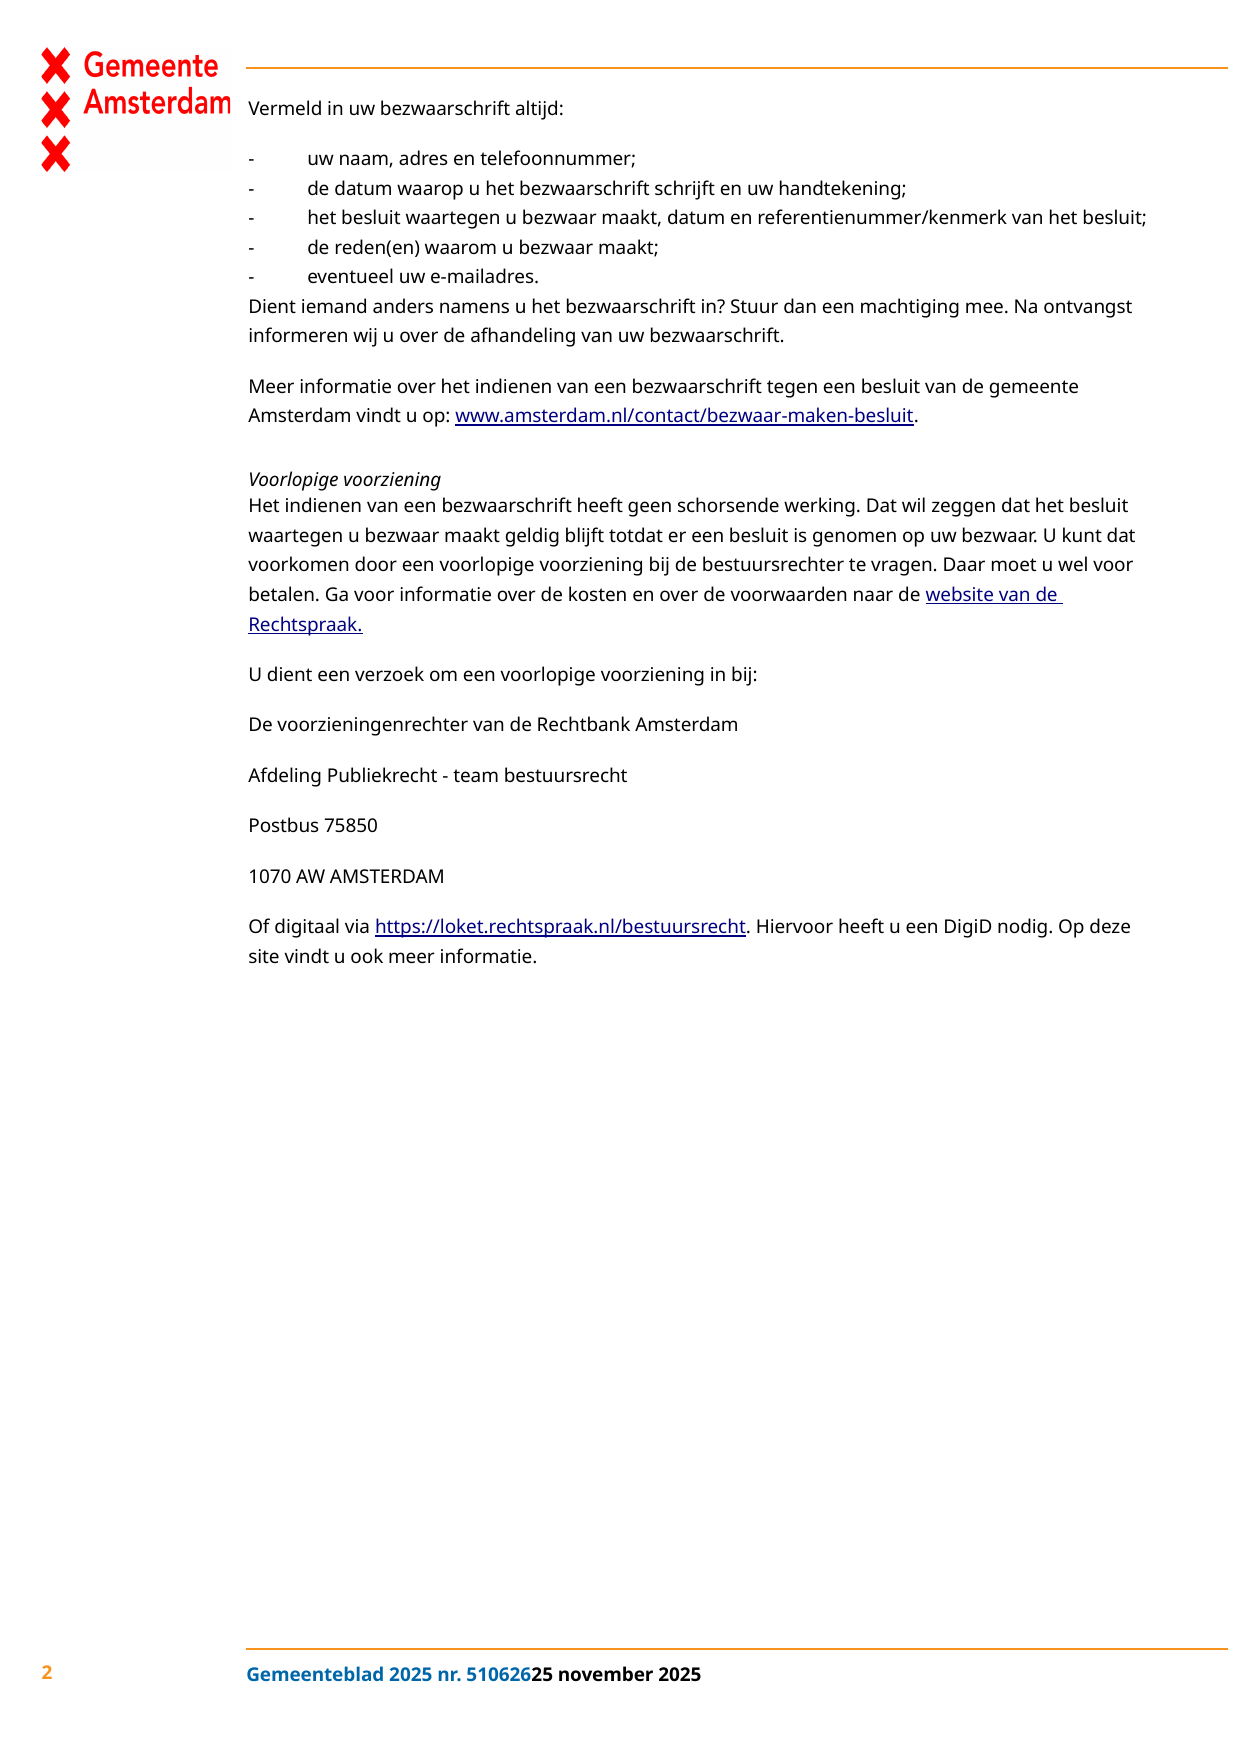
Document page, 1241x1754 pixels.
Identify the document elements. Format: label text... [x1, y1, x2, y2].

list uw naam, adres en telefoonnummer; [248, 145, 1152, 171]
text U dient een verzoek om een voorlopige voorziening in bij: [248, 661, 1152, 687]
text Postbus 75850 [248, 812, 1152, 838]
list eventueel uw e-mailadres. [248, 263, 1152, 289]
text De voorzieningenrechter van de Rechtbank Amsterdam [248, 712, 1152, 737]
text Of digitaal via https://loket.rechtspraak.nl/bestuursrecht. Hiervoor heeft u een DigiD nodig. Op deze site vindt u ook meer informatie. [248, 913, 1152, 968]
text Dient iemand anders namens u het bezwaarschrift in? Stuur dan een machtiging mee. Na ontvangst informeren wij u over de afhandeling van uw bezwaarschrift. [248, 293, 1152, 348]
list het besluit waartegen u bezwaar maakt, datum en referentienummer/kenmerk van het besluit; [248, 204, 1152, 230]
text Meer informatie over het indienen van een bezwaarschrift tegen een besluit van de gemeente Amsterdam vindt u op: www.amsterdam.nl/contact/bezwaar-maken-besluit. [248, 373, 1152, 428]
picture [41, 47, 231, 172]
text Vermeld in uw bezwaarschrift altijd: [248, 95, 1152, 121]
list de datum waarop u het bezwaarschrift schrijft en uw handtekening; [248, 175, 1152, 201]
text Voorlopige voorziening [248, 467, 1152, 492]
text 1070 AW AMSTERDAM [248, 863, 1152, 888]
list de reden(en) waarom u bezwaar maakt; [248, 234, 1152, 260]
text Afdeling Publiekrecht - team bestuursrecht [248, 762, 1152, 788]
text Het indienen van een bezwaarschrift heeft geen schorsende werking. Dat wil zeggen dat het besluit waartegen u bezwaar maakt geldig blijft totdat er een besluit is genomen op uw bezwaar. U kunt dat voorkomen door een voorlopige voorziening bij de bestuursrechter te vragen. Daar moet u wel voor betalen. Ga voor informatie over de kosten en over de voorwaarden naar de website van de Rechtspraak. [248, 492, 1152, 636]
